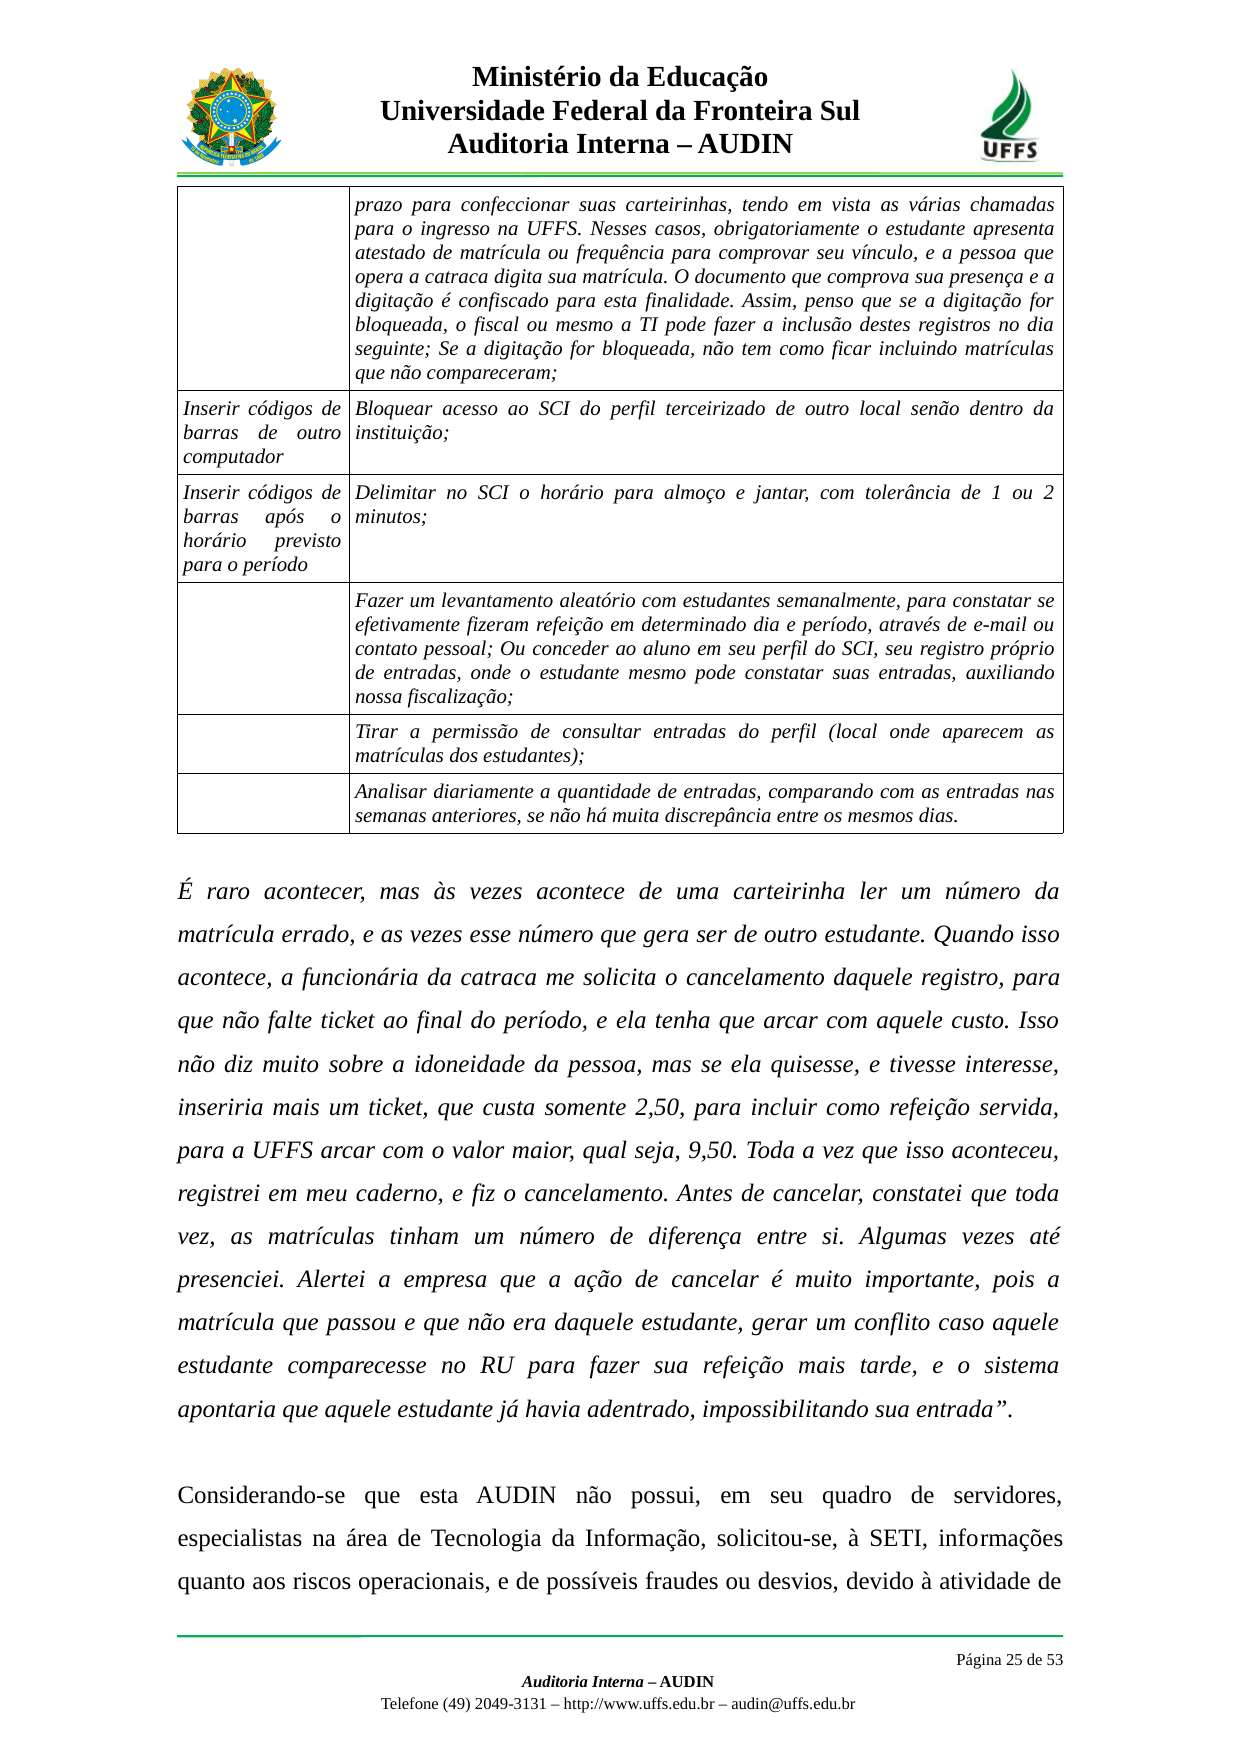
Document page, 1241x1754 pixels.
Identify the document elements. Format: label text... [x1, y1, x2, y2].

table_cell [178, 583, 349, 713]
picture [181, 68, 282, 166]
picture [966, 68, 1054, 166]
table_cell Inserir códigos de barras após o horário previsto para o período [178, 475, 349, 582]
table_cell [178, 715, 349, 773]
table_cell Delimitar no SCI o horário para almoço e jantar, com tolerância de 1 ou 2 minutos; [350, 475, 1063, 582]
table_cell Bloquear acesso ao SCI do perfil terceirizado de outro local senão dentro da instituição; [350, 391, 1063, 474]
table_cell [178, 187, 349, 390]
text Considerando-se que esta AUDIN não possui, em seu quadro de servidores, especialistas na área de Tecnologia da Informação, solicitou-se, à SETI, informações quanto aos riscos operacionais, e de possíveis fraudes ou desvios, devido à atividade de [177, 1480, 1063, 1595]
text É raro acontecer, mas às vezes acontece de uma carteirinha ler um número da matrícula errado, e as vezes esse número que gera ser de outro estudante. Quando isso acontece, a funcionária da catraca me solicita o cancelamento daquele registro, para que não falte ticket ao final do período, e ela tenha que arcar com aquele custo. Isso não diz muito sobre a idoneidade da pessoa, mas se ela quisesse, e tivesse interesse, inseriria mais um ticket, que custa somente 2,50, para incluir como refeição servida, para a UFFS arcar com o valor maior, qual seja, 9,50. Toda a vez que isso aconteceu, registrei em meu caderno, e fiz o cancelamento. Antes de cancelar, constatei que toda vez, as matrículas tinham um número de diferença entre si. Algumas vezes até presenciei. Alertei a empresa que a ação de cancelar é muito importante, pois a matrícula que passou e que não era daquele estudante, gerar um conflito caso aquele estudante comparecesse no RU para fazer sua refeição mais tarde, e o sistema apontaria que aquele estudante já havia adentrado, impossibilitando sua entrada”. [177, 876, 1063, 1422]
table_cell [178, 774, 349, 833]
table_cell Analisar diariamente a quantidade de entradas, comparando com as entradas nas semanas anteriores, se não há muita discrepância entre os mesmos dias. [350, 774, 1063, 833]
table_cell Inserir códigos de barras de outro computador [178, 391, 349, 474]
table_cell Tirar a permissão de consultar entradas do perfil (local onde aparecem as matrículas dos estudantes); [350, 715, 1063, 773]
table_cell Fazer um levantamento aleatório com estudantes semanalmente, para constatar se efetivamente fizeram refeição em determinado dia e período, através de e-mail ou contato pessoal; Ou conceder ao aluno em seu perfil do SCI, seu registro próprio de entradas, onde o estudante mesmo pode constatar suas entradas, auxiliando nossa fiscalização; [350, 583, 1063, 713]
table_cell prazo para confeccionar suas carteirinhas, tendo em vista as várias chamadas para o ingresso na UFFS. Nesses casos, obrigatoriamente o estudante apresenta atestado de matrícula ou frequência para comprovar seu vínculo, e a pessoa que opera a catraca digita sua matrícula. O documento que comprova sua presença e a digitação é confiscado para esta finalidade. Assim, penso que se a digitação for bloqueada, o fiscal ou mesmo a TI pode fazer a inclusão destes registros no dia seguinte; Se a digitação for bloqueada, não tem como ficar incluindo matrículas que não compareceram; [350, 187, 1063, 390]
